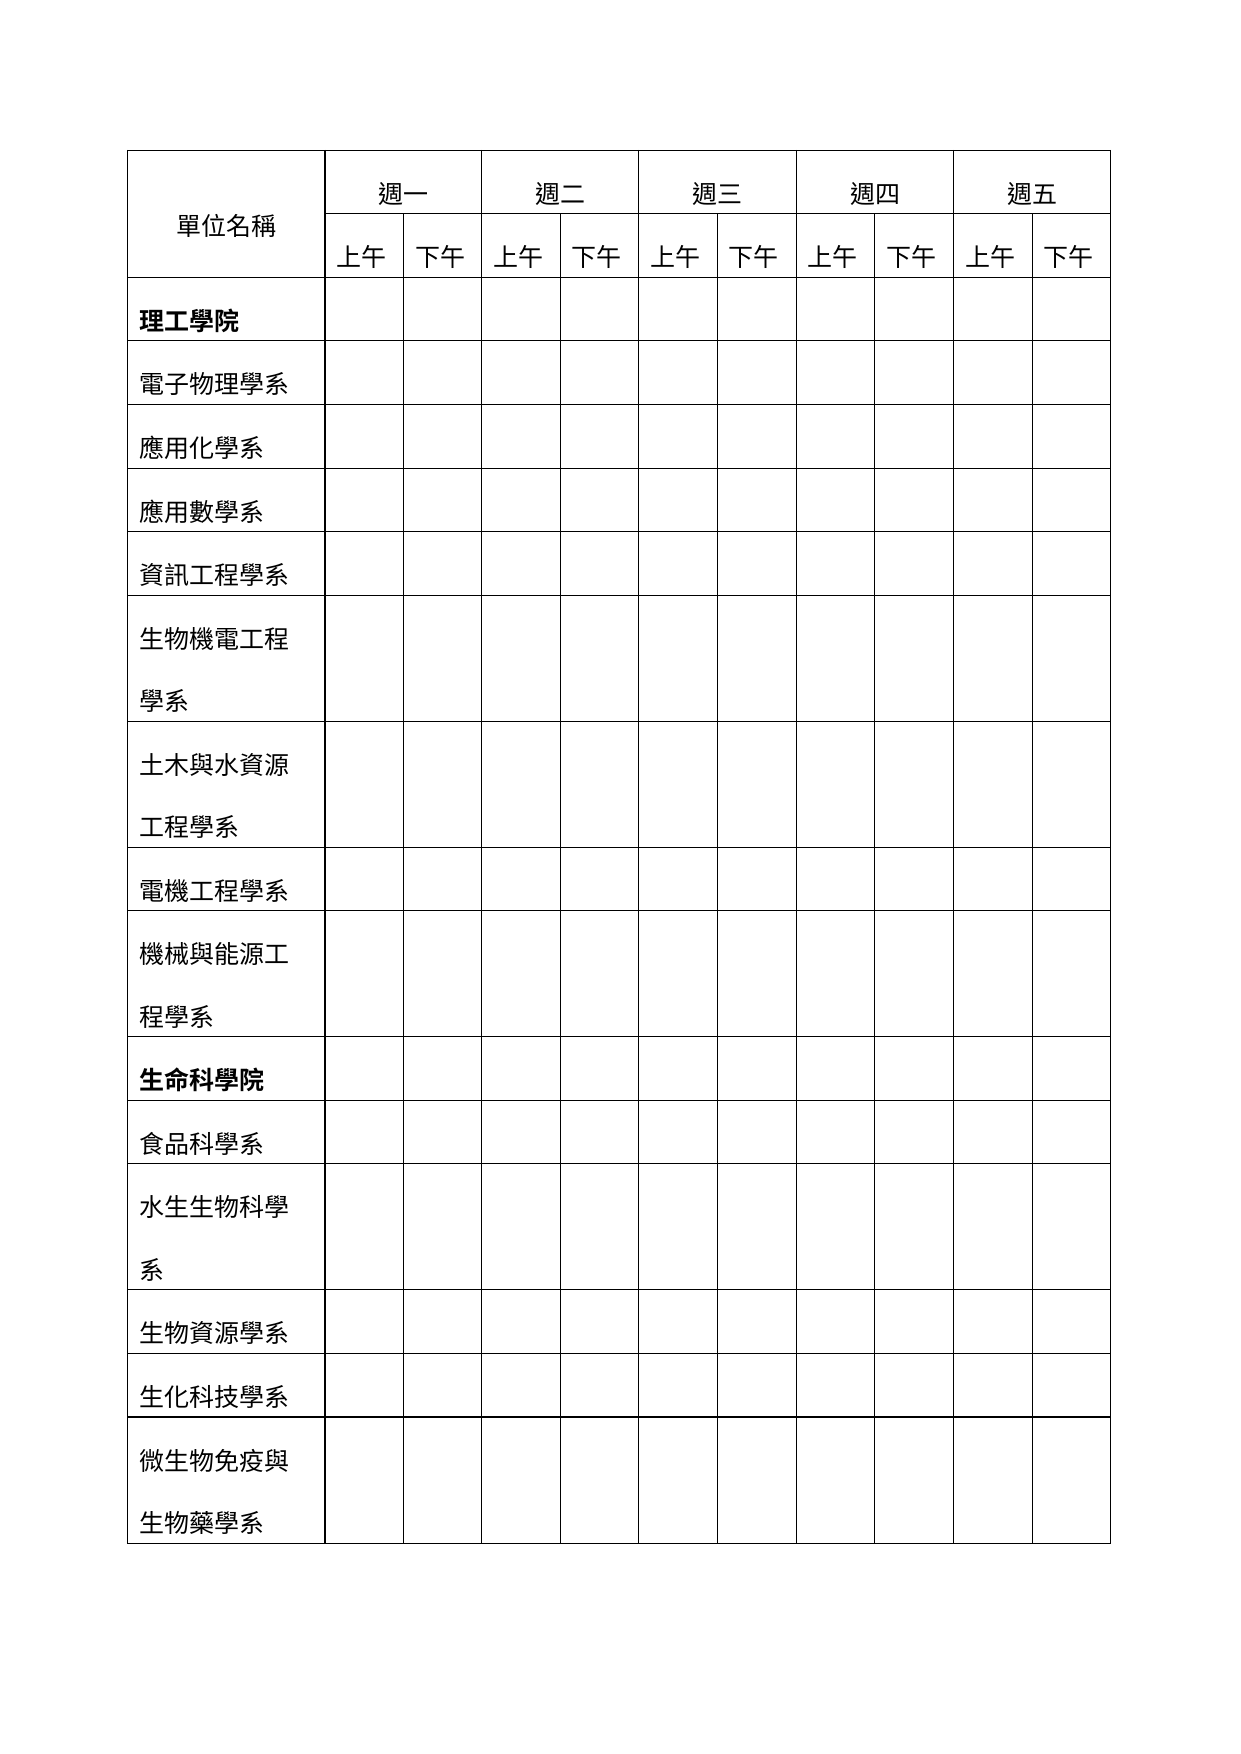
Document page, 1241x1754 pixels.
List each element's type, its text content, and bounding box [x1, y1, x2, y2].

table_cell [561, 469, 638, 531]
table_cell [639, 469, 717, 531]
table_cell [639, 1164, 717, 1289]
table_cell [797, 1037, 874, 1100]
table_cell [1033, 341, 1110, 404]
table_cell 機械與能源工程學系 [128, 911, 324, 1036]
table_cell [404, 1037, 481, 1100]
table_cell [482, 278, 560, 340]
table_cell [875, 1290, 953, 1353]
table_cell [1033, 848, 1110, 910]
table_cell [482, 1037, 560, 1100]
table_cell [797, 722, 874, 847]
table_cell [482, 722, 560, 847]
table_cell [954, 1290, 1032, 1353]
table_cell [875, 1418, 953, 1542]
table_cell [404, 1101, 481, 1163]
table_cell [482, 532, 560, 594]
table_cell [404, 532, 481, 594]
table_cell [561, 848, 638, 910]
table_cell 應用數學系 [128, 469, 324, 531]
table_cell [561, 278, 638, 340]
table_header 週五 [954, 151, 1110, 213]
table_cell [561, 1164, 638, 1289]
table_cell [797, 848, 874, 910]
table_cell 應用化學系 [128, 405, 324, 467]
table_cell 下午 [875, 214, 953, 277]
table_cell [797, 278, 874, 340]
table_cell 下午 [718, 214, 796, 277]
table_cell [718, 278, 796, 340]
table_cell 生物資源學系 [128, 1290, 324, 1353]
table_cell [326, 405, 403, 467]
table_cell [482, 911, 560, 1036]
table_cell [954, 596, 1032, 721]
table_cell [404, 722, 481, 847]
table_cell 食品科學系 [128, 1101, 324, 1163]
table_cell [639, 1037, 717, 1100]
table_cell [639, 341, 717, 404]
table_cell [1033, 1354, 1110, 1416]
table_cell [326, 848, 403, 910]
table_cell [482, 848, 560, 910]
table_cell [482, 1164, 560, 1289]
table_cell [797, 341, 874, 404]
table_cell [326, 596, 403, 721]
table_cell [561, 722, 638, 847]
table_cell [875, 278, 953, 340]
table_cell [404, 405, 481, 467]
table_cell [875, 1037, 953, 1100]
table_cell [954, 1164, 1032, 1289]
table_cell [639, 848, 717, 910]
table_cell [954, 278, 1032, 340]
table_cell [718, 1354, 796, 1416]
table_cell [482, 1354, 560, 1416]
table_cell [718, 405, 796, 467]
table_cell 電機工程學系 [128, 848, 324, 910]
table_cell [326, 532, 403, 594]
table_cell [326, 341, 403, 404]
table_header 週二 [482, 151, 638, 213]
table_cell [797, 1418, 874, 1542]
table_cell [639, 278, 717, 340]
table_cell [797, 1354, 874, 1416]
table_header 單位名稱 [128, 151, 324, 277]
table_cell [639, 405, 717, 467]
table_cell [954, 532, 1032, 594]
table_cell 理工學院 [128, 278, 324, 340]
table_cell 下午 [404, 214, 481, 277]
table_cell [561, 911, 638, 1036]
table_cell [718, 1101, 796, 1163]
table_cell [875, 1354, 953, 1416]
table_cell 上午 [326, 214, 403, 277]
table_header 週三 [639, 151, 796, 213]
table_cell [1033, 1290, 1110, 1353]
table_cell [797, 596, 874, 721]
table_cell [482, 405, 560, 467]
table_cell [718, 911, 796, 1036]
table_cell [326, 469, 403, 531]
table_cell [718, 1164, 796, 1289]
table_cell [561, 1290, 638, 1353]
table_cell [954, 911, 1032, 1036]
table_cell [326, 278, 403, 340]
table_cell 上午 [954, 214, 1032, 277]
table_cell 電子物理學系 [128, 341, 324, 404]
table_cell [404, 469, 481, 531]
table_cell [954, 341, 1032, 404]
table_cell [561, 1037, 638, 1100]
table_cell [875, 341, 953, 404]
table_cell [326, 1354, 403, 1416]
table_cell [718, 1037, 796, 1100]
table_cell [875, 1101, 953, 1163]
table_cell [1033, 1418, 1110, 1542]
table_cell [482, 341, 560, 404]
table_cell [482, 1101, 560, 1163]
table_cell [718, 1418, 796, 1542]
table_cell [482, 1418, 560, 1542]
table_cell [326, 1101, 403, 1163]
table_cell [1033, 596, 1110, 721]
table_cell [797, 1164, 874, 1289]
table_cell [954, 405, 1032, 467]
table_cell [404, 1290, 481, 1353]
table_cell [718, 848, 796, 910]
table_cell [404, 278, 481, 340]
table_cell [718, 596, 796, 721]
table_cell [561, 341, 638, 404]
table_cell [404, 911, 481, 1036]
table_cell [326, 1418, 403, 1542]
table_cell [326, 1290, 403, 1353]
table_cell [718, 341, 796, 404]
table_cell [639, 1354, 717, 1416]
table_cell [639, 722, 717, 847]
table_cell [875, 405, 953, 467]
table_cell [639, 911, 717, 1036]
table_cell [1033, 405, 1110, 467]
table_cell [1033, 1037, 1110, 1100]
table_cell 上午 [639, 214, 717, 277]
table_cell [1033, 722, 1110, 847]
table_cell [561, 1354, 638, 1416]
table_cell 微生物免疫與生物藥學系 [128, 1418, 324, 1542]
table_cell [875, 532, 953, 594]
table_cell [875, 1164, 953, 1289]
table_cell [954, 469, 1032, 531]
table_cell [875, 911, 953, 1036]
table_cell [797, 405, 874, 467]
table_cell 生物機電工程學系 [128, 596, 324, 721]
table_cell [954, 1037, 1032, 1100]
table_cell [404, 596, 481, 721]
table_header 週四 [797, 151, 953, 213]
table_cell [797, 1290, 874, 1353]
table_cell [482, 469, 560, 531]
table_cell [404, 1164, 481, 1289]
table_cell [1033, 1101, 1110, 1163]
table_cell [797, 911, 874, 1036]
table_cell [404, 1418, 481, 1542]
table_cell [326, 911, 403, 1036]
table_cell 水生生物科學系 [128, 1164, 324, 1289]
table_cell [561, 532, 638, 594]
table_cell 資訊工程學系 [128, 532, 324, 594]
table_cell [639, 1290, 717, 1353]
table_cell [561, 1418, 638, 1542]
table_cell [639, 596, 717, 721]
table_cell 下午 [1033, 214, 1110, 277]
table_cell [954, 1101, 1032, 1163]
table_cell [326, 1037, 403, 1100]
table_cell 上午 [797, 214, 874, 277]
table_cell [954, 1418, 1032, 1542]
table_cell [639, 532, 717, 594]
table_cell [404, 848, 481, 910]
table_cell [326, 722, 403, 847]
table_cell [561, 596, 638, 721]
table_cell 生命科學院 [128, 1037, 324, 1100]
table_cell [639, 1101, 717, 1163]
table_cell 生化科技學系 [128, 1354, 324, 1416]
table_cell [1033, 911, 1110, 1036]
table_cell 下午 [561, 214, 638, 277]
table_cell [639, 1418, 717, 1542]
table_cell [954, 722, 1032, 847]
table_header 週一 [326, 151, 481, 213]
table_cell [404, 341, 481, 404]
table_cell 上午 [482, 214, 560, 277]
table_cell [482, 1290, 560, 1353]
table_cell [875, 596, 953, 721]
table_cell [797, 469, 874, 531]
table_cell [954, 848, 1032, 910]
table_cell [797, 532, 874, 594]
table_cell [326, 1164, 403, 1289]
table_cell [482, 596, 560, 721]
table_cell [718, 722, 796, 847]
table_cell [954, 1354, 1032, 1416]
table_cell [875, 722, 953, 847]
table_cell [1033, 532, 1110, 594]
table_cell [718, 469, 796, 531]
table_cell [797, 1101, 874, 1163]
table_cell [718, 532, 796, 594]
table_cell [718, 1290, 796, 1353]
table_cell [875, 469, 953, 531]
table_cell [875, 848, 953, 910]
table_cell [1033, 278, 1110, 340]
table_cell [1033, 469, 1110, 531]
table_cell 土木與水資源工程學系 [128, 722, 324, 847]
table_cell [561, 1101, 638, 1163]
table_cell [1033, 1164, 1110, 1289]
table_cell [404, 1354, 481, 1416]
table_cell [561, 405, 638, 467]
